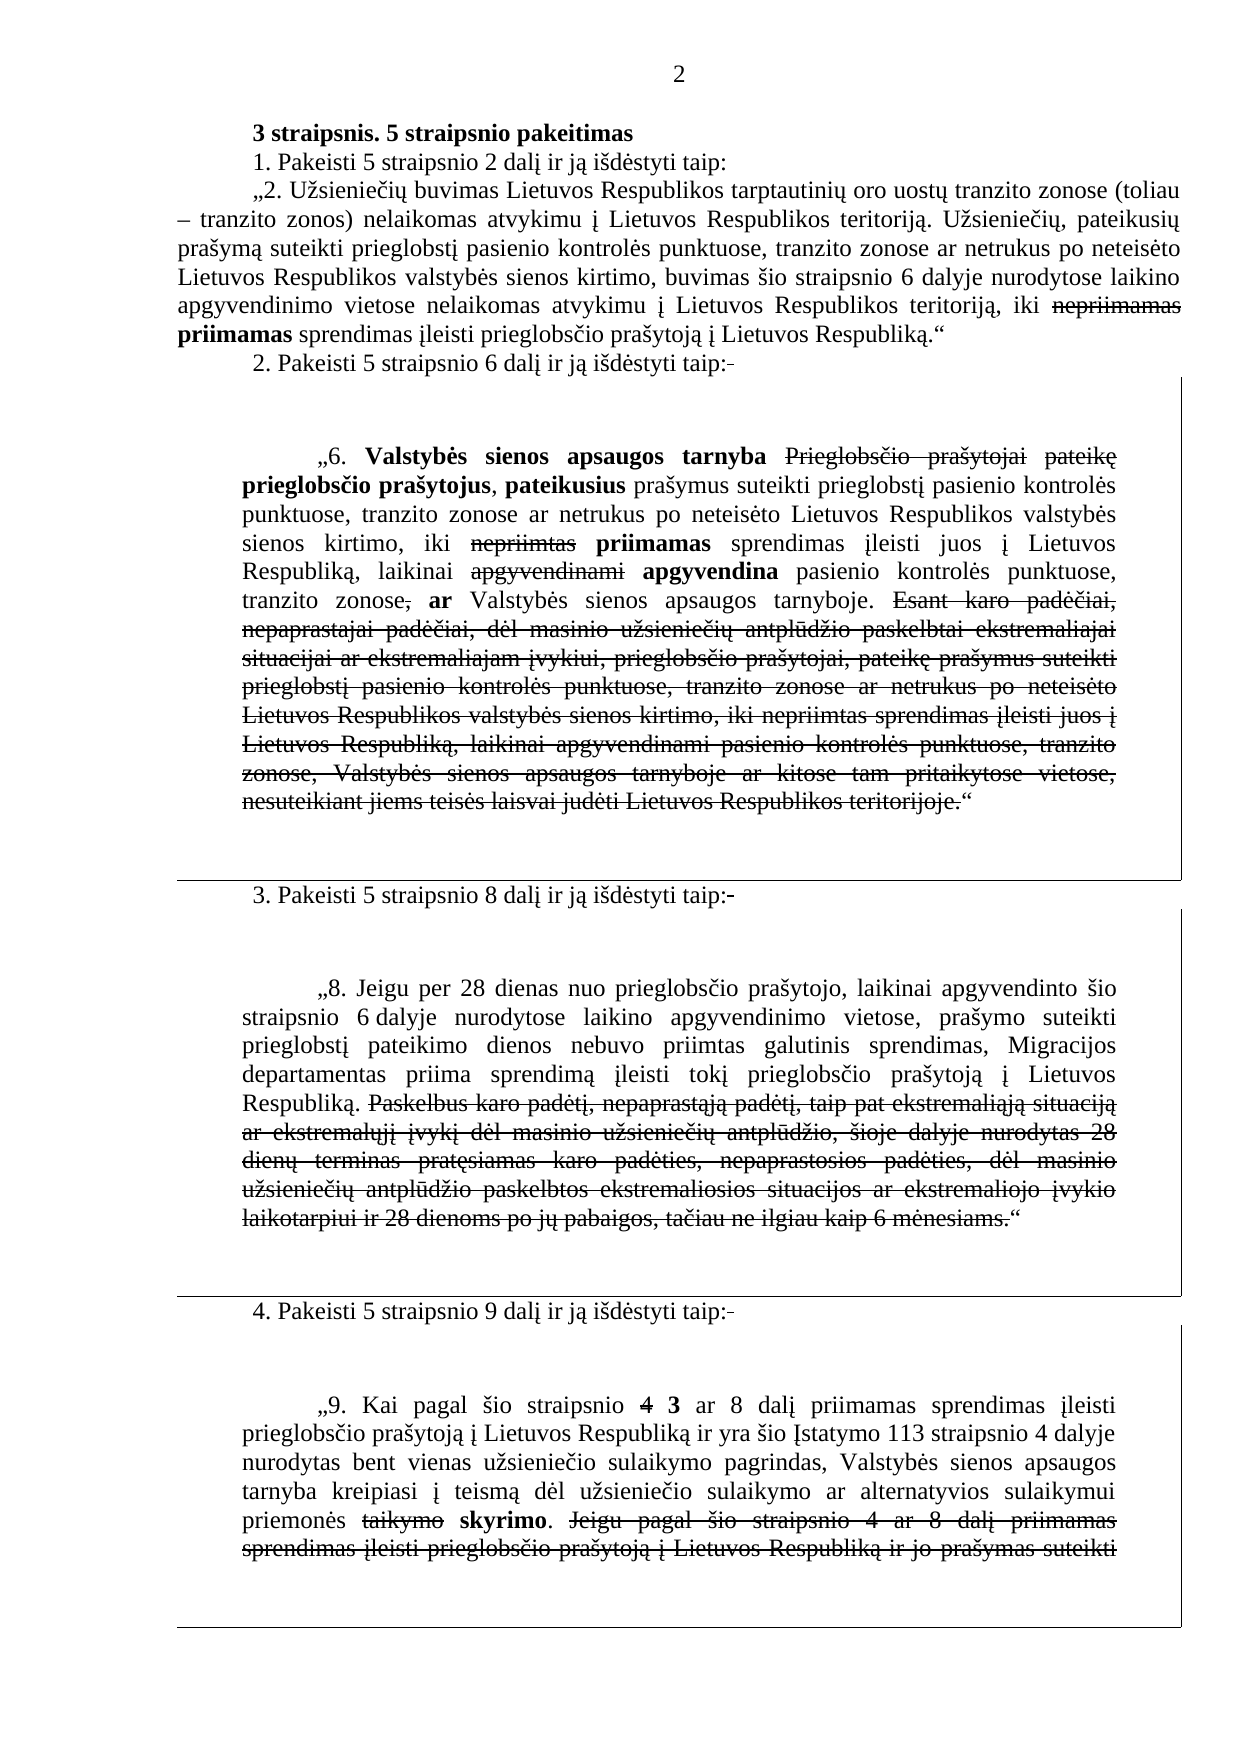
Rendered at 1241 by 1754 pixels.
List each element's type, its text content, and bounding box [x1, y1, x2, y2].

text 3. Pakeisti 5 straipsnio 8 dalį ir ją išdėstyti taip: [177, 880, 1181, 908]
text „2. Užsieniečių buvimas Lietuvos Respublikos tarptautinių oro uostų tranzito zonose (toliau – tranzito zonos) nelaikomas atvykimu į Lietuvos Respublikos teritoriją. Užsieniečių, pateikusių prašymą suteikti prieglobstį pasienio kontrolės punktuose, tranzito zonose ar netrukus po neteisėto Lietuvos Respublikos valstybės sienos kirtimo, buvimas šio straipsnio 6 dalyje nurodytose laikino apgyvendinimo vietose nelaikomas atvykimu į Lietuvos Respublikos teritoriją, iki nepriimamas priimamas sprendimas įleisti prieglobsčio prašytoją į Lietuvos Respubliką.“ [177, 176, 1181, 348]
text „6. Valstybės sienos apsaugos tarnyba Prieglobsčio prašytojai pateikę prieglobsčio prašytojus, pateikusius prašymus suteikti prieglobstį pasienio kontrolės punktuose, tranzito zonose ar netrukus po neteisėto Lietuvos Respublikos valstybės sienos kirtimo, iki nepriimtas priimamas sprendimas įleisti juos į Lietuvos Respubliką, laikinai apgyvendinami apgyvendina pasienio kontrolės punktuose, tranzito zonose, ar Valstybės sienos apsaugos tarnyboje. Esant karo padėčiai, nepaprastajai padėčiai, dėl masinio užsieniečių antplūdžio paskelbtai ekstremaliajai situacijai ar ekstremaliajam įvykiui, prieglobsčio prašytojai, pateikę prašymus suteikti prieglobstį pasienio kontrolės punktuose, tranzito zonose ar netrukus po neteisėto Lietuvos Respublikos valstybės sienos kirtimo, iki nepriimtas sprendimas įleisti juos į Lietuvos Respubliką, laikinai apgyvendinami pasienio kontrolės punktuose, tranzito zonose, Valstybės sienos apsaugos tarnyboje ar kitose tam pritaikytose vietose, nesuteikiant jiems teisės laisvai judėti Lietuvos Respublikos teritorijoje.“ [177, 377, 1181, 880]
text „9. Kai pagal šio straipsnio 4 3 ar 8 dalį priimamas sprendimas įleisti prieglobsčio prašytoją į Lietuvos Respubliką ir yra šio Įstatymo 113 straipsnio 4 dalyje nurodytas bent vienas užsieniečio sulaikymo pagrindas, Valstybės sienos apsaugos tarnyba kreipiasi į teismą dėl užsieniečio sulaikymo ar alternatyvios sulaikymui priemonės taikymo skyrimo. Jeigu pagal šio straipsnio 4 ar 8 dalį priimamas sprendimas įleisti prieglobsčio prašytoją į Lietuvos Respubliką ir jo prašymas suteikti [177, 1325, 1181, 1627]
text 3 straipsnis. 5 straipsnio pakeitimas [177, 118, 1181, 147]
text „8. Jeigu per 28 dienas nuo prieglobsčio prašytojo, laikinai apgyvendinto šio straipsnio 6 dalyje nurodytose laikino apgyvendinimo vietose, prašymo suteikti prieglobstį pateikimo dienos nebuvo priimtas galutinis sprendimas, Migracijos departamentas priima sprendimą įleisti tokį prieglobsčio prašytoją į Lietuvos Respubliką. Paskelbus karo padėtį, nepaprastąją padėtį, taip pat ekstremaliąją situaciją ar ekstremalųjį įvykį dėl masinio užsieniečių antplūdžio, šioje dalyje nurodytas 28 dienų terminas pratęsiamas karo padėties, nepaprastosios padėties, dėl masinio užsieniečių antplūdžio paskelbtos ekstremaliosios situacijos ar ekstremaliojo įvykio laikotarpiui ir 28 dienoms po jų pabaigos, tačiau ne ilgiau kaip 6 mėnesiams.“ [177, 908, 1181, 1296]
text 4. Pakeisti 5 straipsnio 9 dalį ir ją išdėstyti taip: [177, 1296, 1181, 1325]
text 2. Pakeisti 5 straipsnio 6 dalį ir ją išdėstyti taip: [177, 348, 1181, 377]
text 1. Pakeisti 5 straipsnio 2 dalį ir ją išdėstyti taip: [177, 147, 1181, 176]
